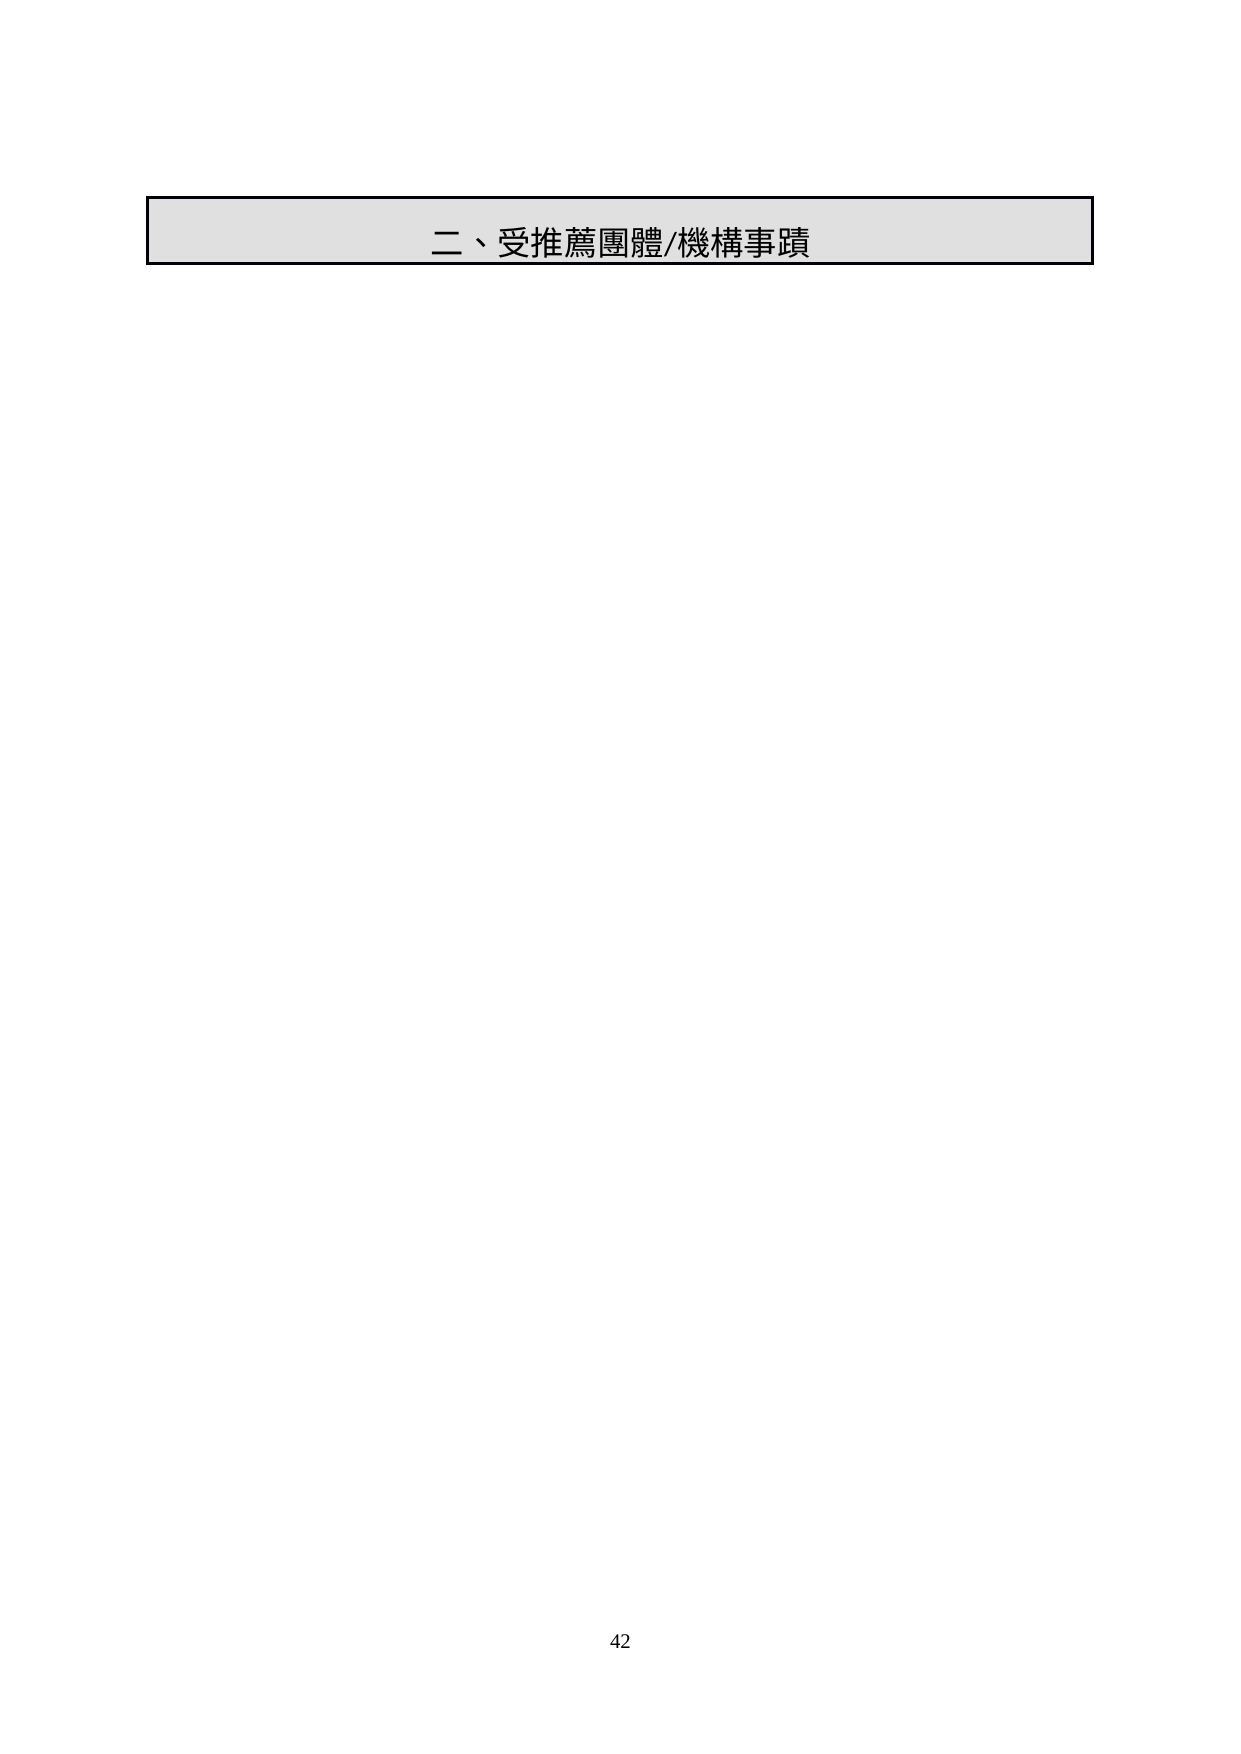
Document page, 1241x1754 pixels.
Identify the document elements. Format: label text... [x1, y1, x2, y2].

table_header 二、受推薦團體/機構事蹟 [149, 199, 1091, 262]
